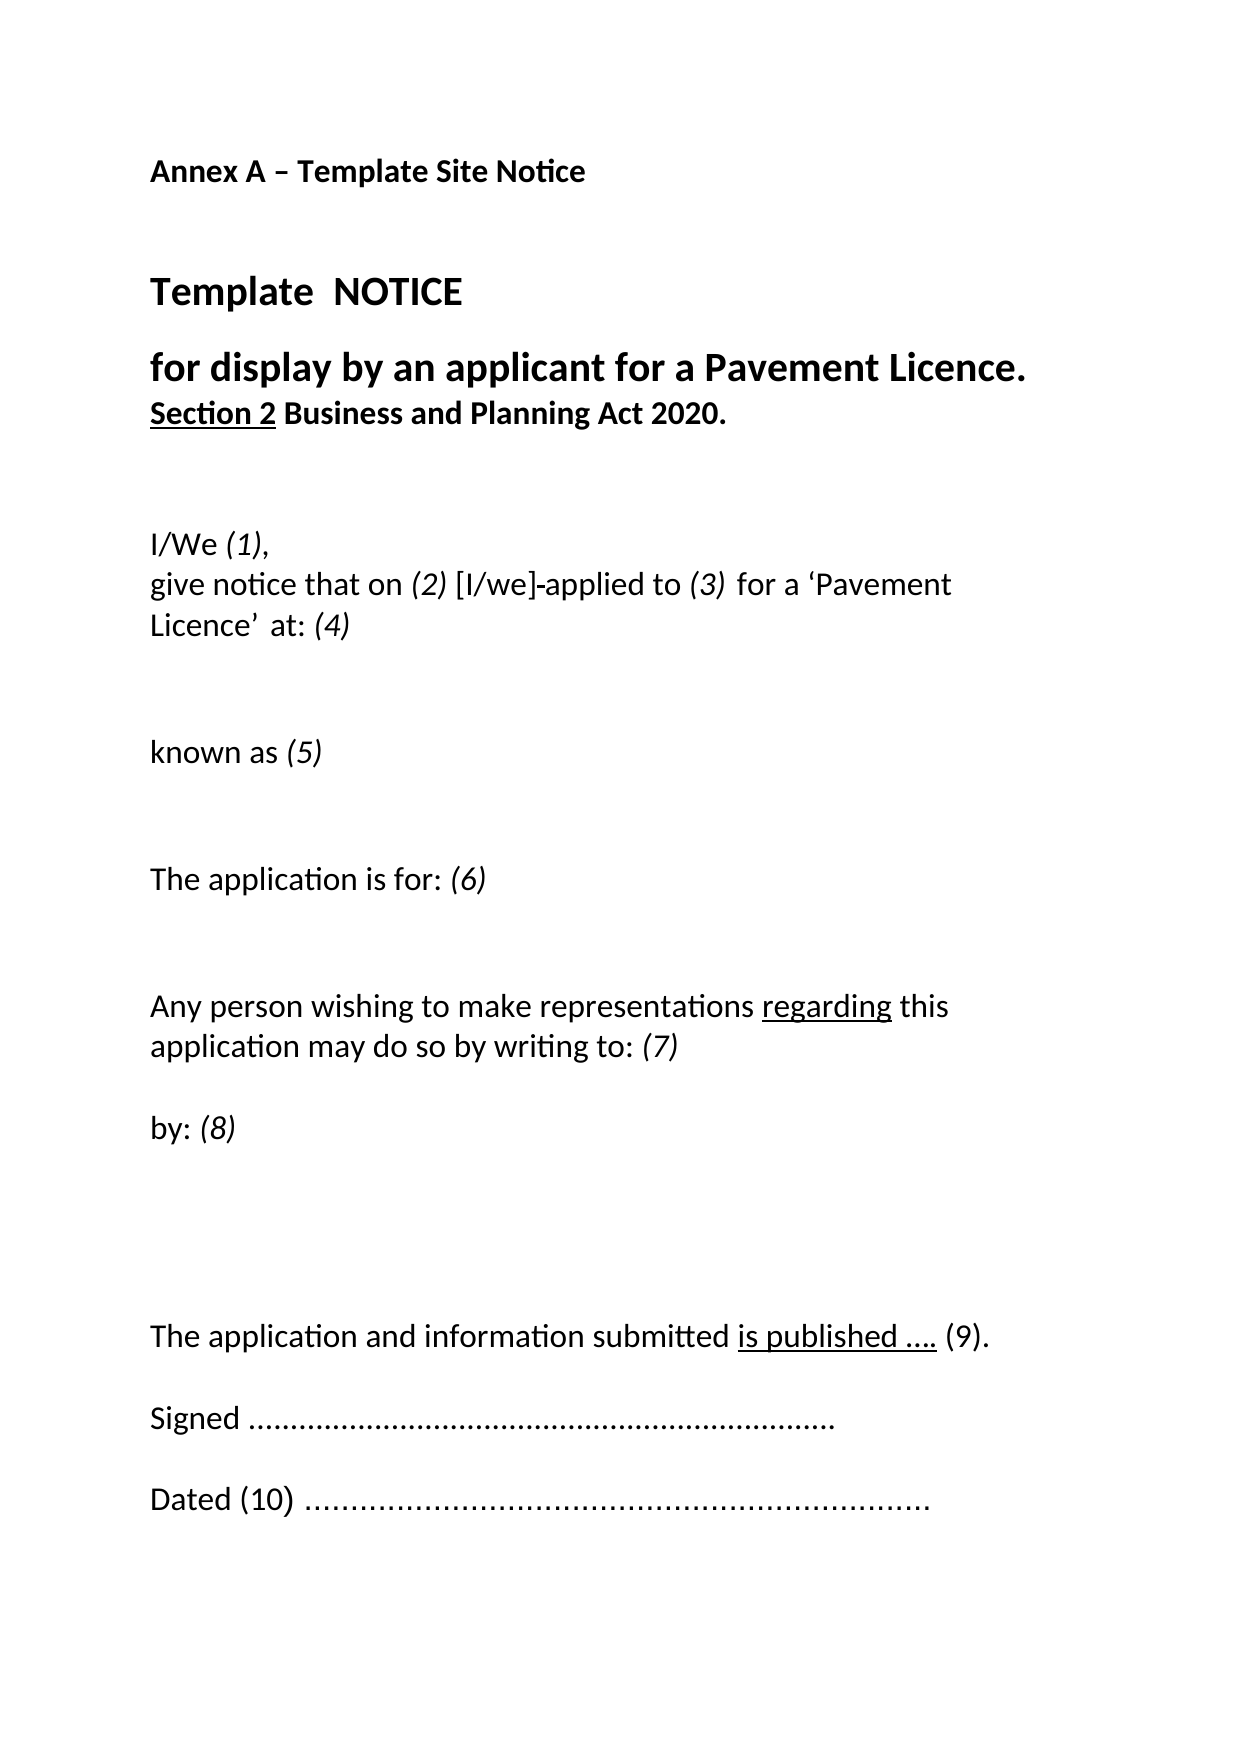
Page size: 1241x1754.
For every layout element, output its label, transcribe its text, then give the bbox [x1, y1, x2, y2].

text give notice that on (2) [I/we] applied to (3) for a ‘Pavement Licence’ at: (4) [150, 563, 1090, 645]
text for display by an applicant for a Pavement Licence. [150, 341, 1090, 392]
text Annex A – Template Site Notice [150, 150, 1090, 191]
text The application and information submitted is published …. (9). [150, 1315, 1090, 1356]
text The application is for: (6) [150, 858, 1090, 899]
text Template NOTICE [150, 265, 1090, 316]
text Any person wishing to make representations regarding this application may do so by writing to: (7) [150, 985, 1090, 1066]
text by: (8) [150, 1107, 1090, 1148]
text Section 2 Business and Planning Act 2020. [150, 392, 1090, 433]
text Signed ...................................................................... [150, 1397, 1090, 1437]
text Dated (10) .................................................................... [150, 1478, 1090, 1519]
text known as (5) [150, 731, 1090, 772]
text I/We (1), [150, 523, 1090, 563]
